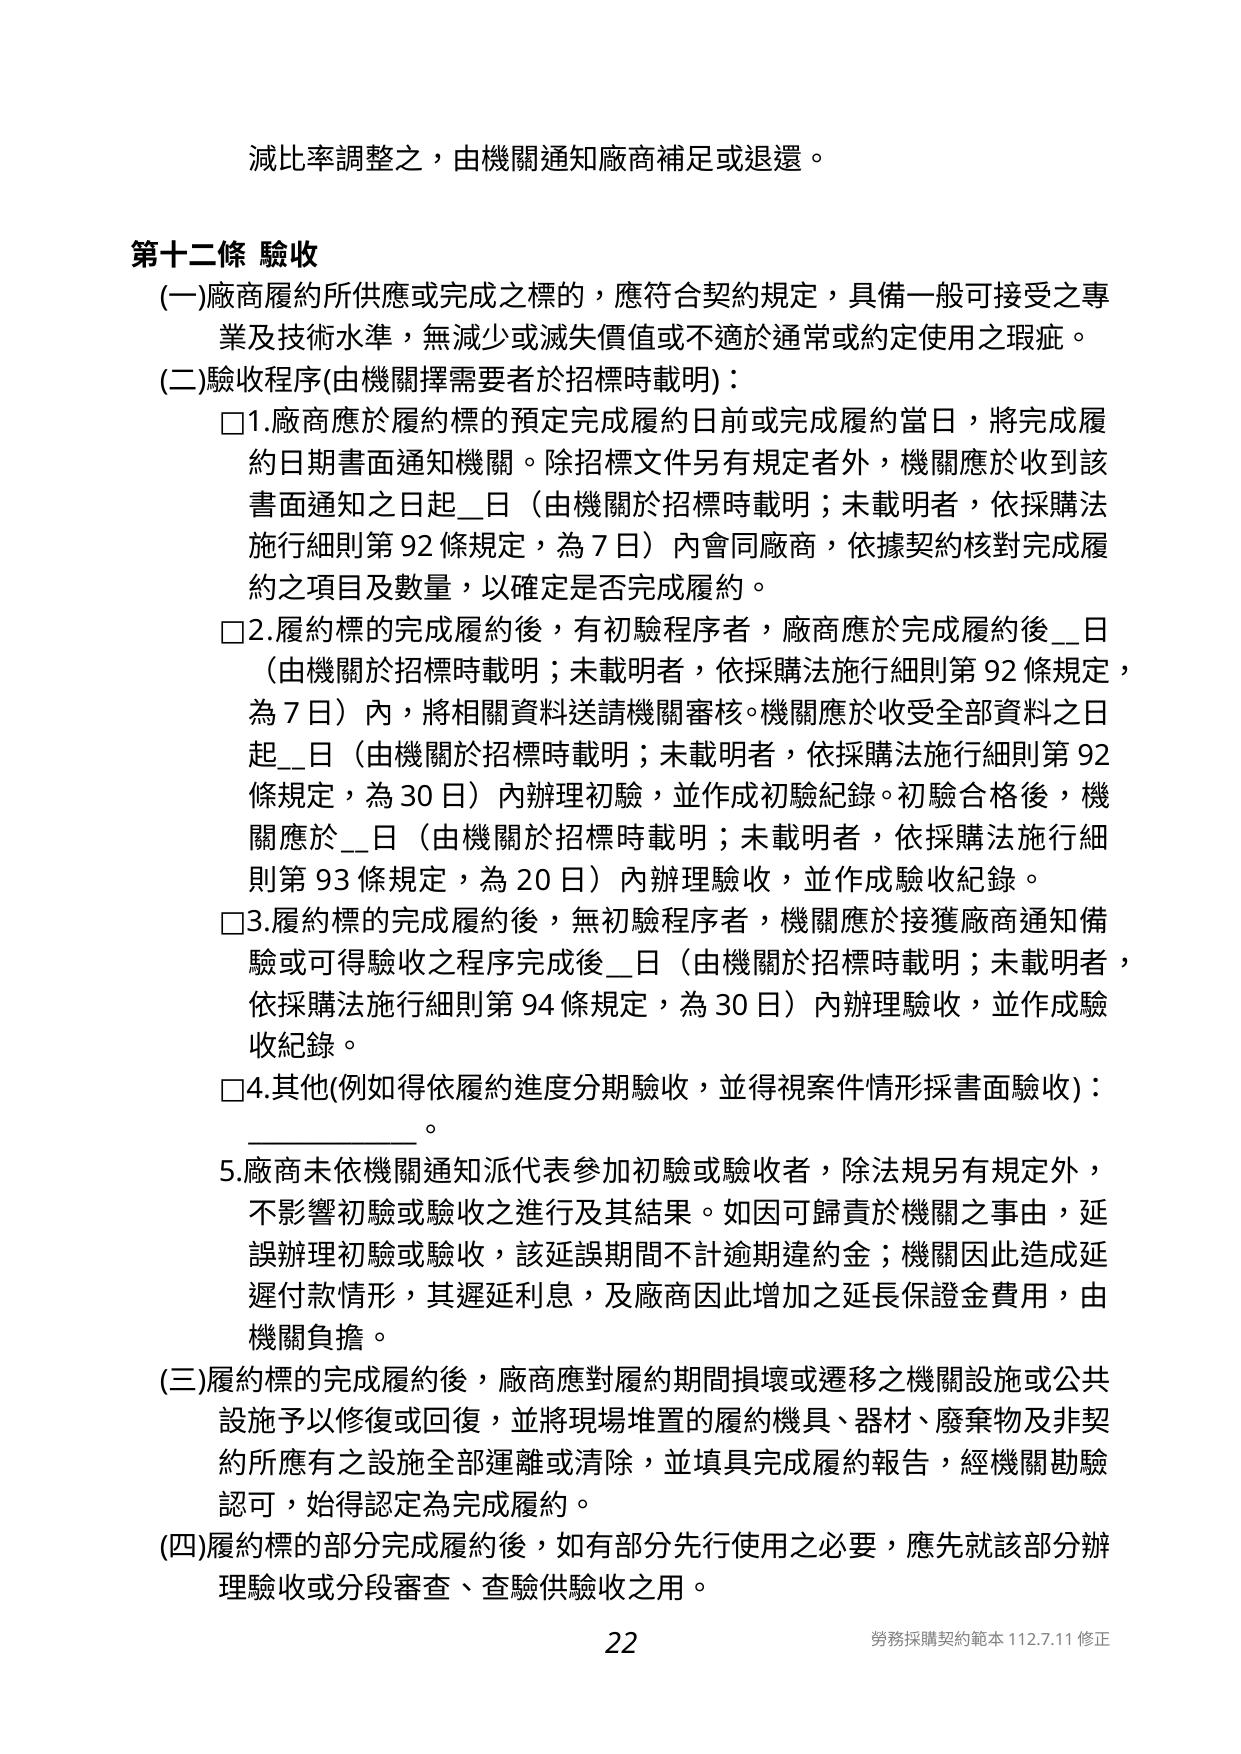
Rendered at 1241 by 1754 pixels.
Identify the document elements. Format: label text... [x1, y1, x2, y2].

text 5.廠商未依機關通知派代表參加初驗或驗收者，除法規另有規定外，不影響初驗或驗收之進行及其結果。如因可歸責於機關之事由，延誤辦理初驗或驗收，該延誤期間不計逾期違約金；機關因此造成延遲付款情形，其遲延利息，及廠商因此增加之延長保證金費用，由機關負擔。 [218, 1148, 1110, 1357]
text (四)履約標的部分完成履約後，如有部分先行使用之必要，應先就該部分辦理驗收或分段審查、查驗供驗收之用。 [159, 1523, 1110, 1607]
text (二)驗收程序(由機關擇需要者於招標時載明)： [159, 357, 1110, 398]
text □1.廠商應於履約標的預定完成履約日前或完成履約當日，將完成履約日期書面通知機關。除招標文件另有規定者外，機關應於收到該書面通知之日起__日（由機關於招標時載明；未載明者，依採購法施行細則第92條規定，為7日）內會同廠商，依據契約核對完成履約之項目及數量，以確定是否完成履約。 [218, 398, 1110, 607]
text 第十二條 驗收 [130, 232, 1110, 273]
text (一)廠商履約所供應或完成之標的，應符合契約規定，具備一般可接受之專業及技術水準，無減少或滅失價值或不適於通常或約定使用之瑕疵。 [159, 273, 1110, 357]
text 減比率調整之，由機關通知廠商補足或退還。 [159, 136, 1110, 177]
text □3.履約標的完成履約後，無初驗程序者，機關應於接獲廠商通知備驗或可得驗收之程序完成後__日（由機關於招標時載明；未載明者，依採購法施行細則第94條規定，為30日）內辦理驗收，並作成驗收紀錄。 [218, 898, 1110, 1065]
text □2.履約標的完成履約後，有初驗程序者，廠商應於完成履約後__日（由機關於招標時載明；未載明者，依採購法施行細則第92條規定，為7日）內，將相關資料送請機關審核。機關應於收受全部資料之日起__日（由機關於招標時載明；未載明者，依採購法施行細則第92條規定，為30日）內辦理初驗，並作成初驗紀錄。初驗合格後，機關應於__日（由機關於招標時載明；未載明者，依採購法施行細則第93條規定，為20日）內辦理驗收，並作成驗收紀錄。 [218, 607, 1110, 898]
text □4.其他(例如得依履約進度分期驗收，並得視案件情形採書面驗收)：_____________。 [218, 1065, 1110, 1148]
text (三)履約標的完成履約後，廠商應對履約期間損壞或遷移之機關設施或公共設施予以修復或回復，並將現場堆置的履約機具、器材、廢棄物及非契約所應有之設施全部運離或清除，並填具完成履約報告，經機關勘驗認可，始得認定為完成履約。 [159, 1357, 1110, 1523]
